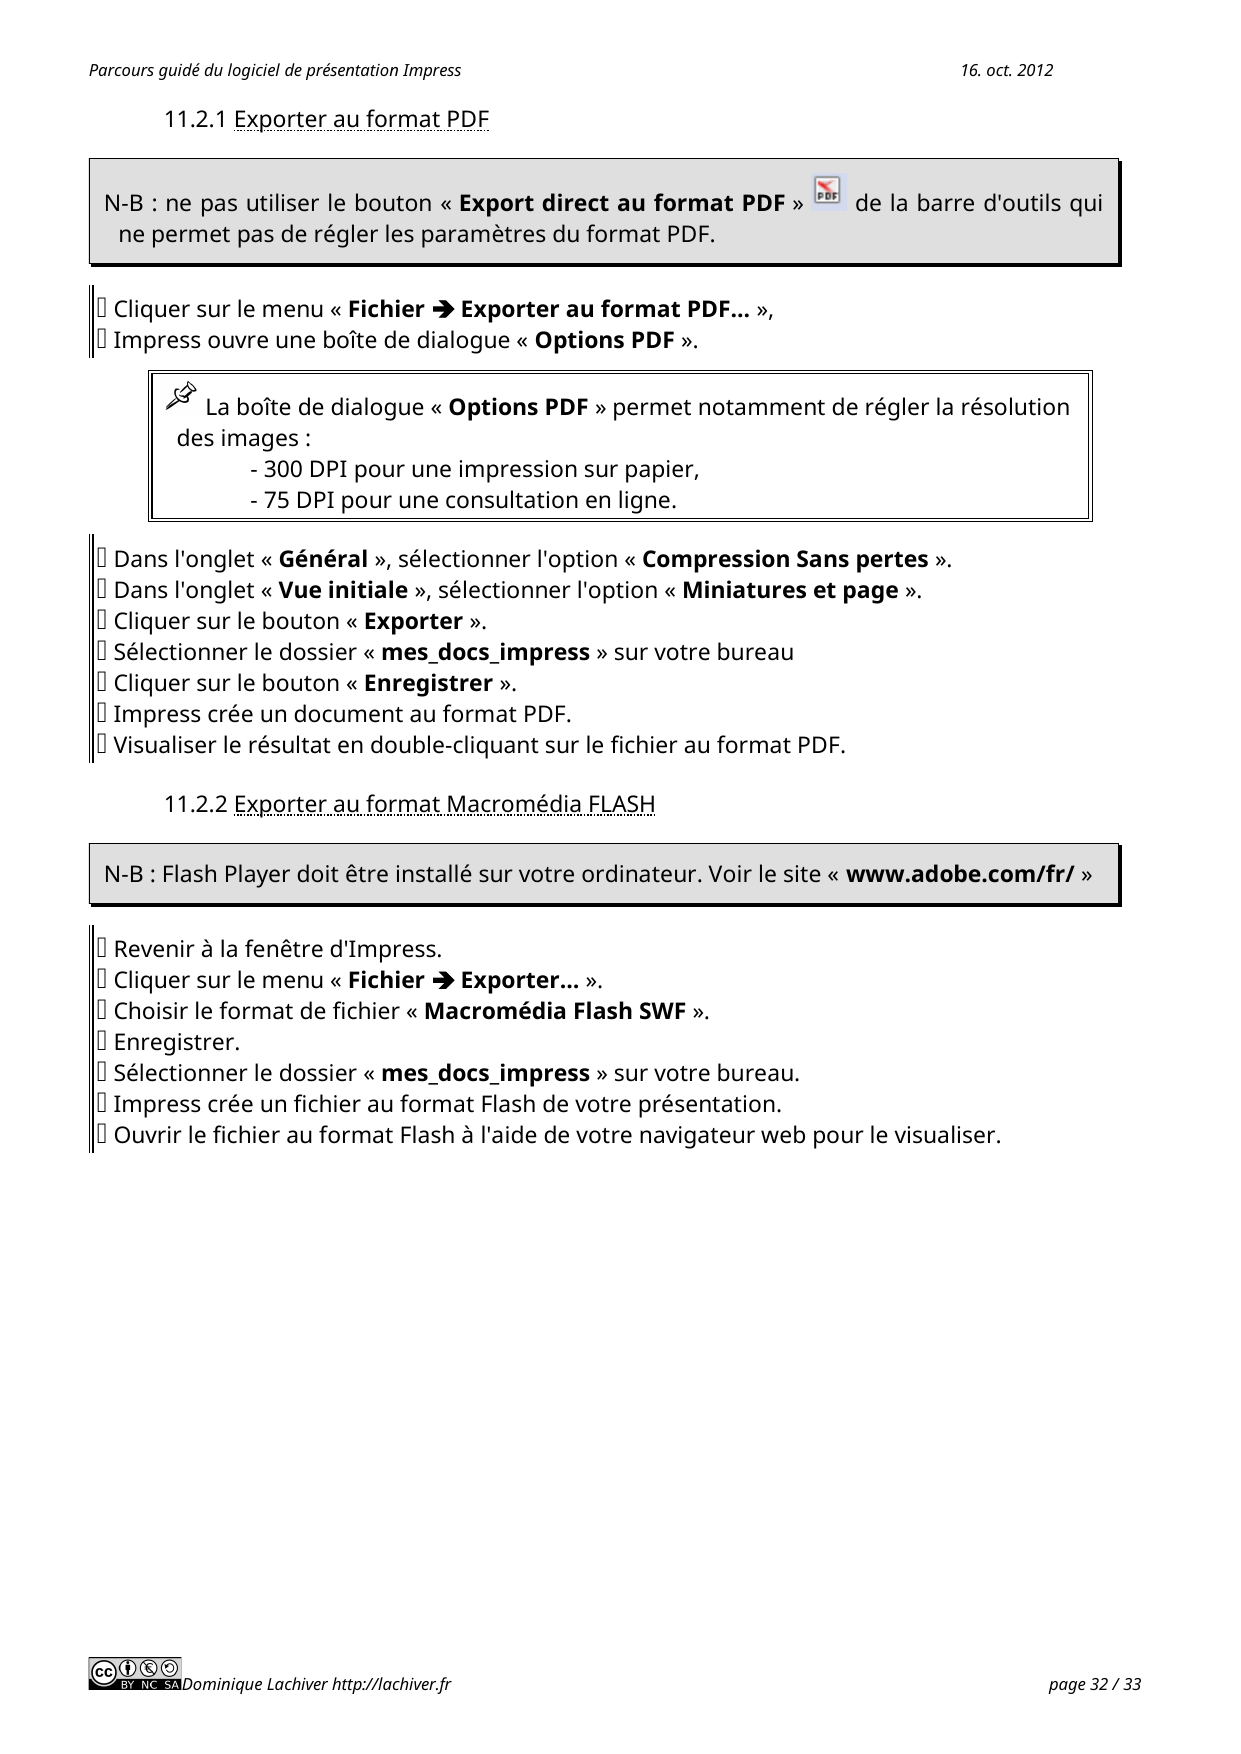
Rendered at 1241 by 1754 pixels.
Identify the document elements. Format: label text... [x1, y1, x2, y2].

text  Impress crée un document au format PDF. [94, 698, 1152, 729]
picture [161, 377, 199, 415]
text  Revenir à la fenêtre d'Impress. [94, 925, 1152, 964]
text  Impress crée un fichier au format Flash de votre présentation. [94, 1088, 1152, 1119]
text  Impress ouvre une boîte de dialogue « Options PDF ». [94, 324, 1152, 358]
text  Dans l'onglet « Vue initiale », sélectionner l'option « Miniatures et page ». [94, 573, 1152, 604]
text  Cliquer sur le bouton « Exporter ». [94, 604, 1152, 636]
subtitle Exporter au format Macromédia FLASH [163, 788, 1152, 819]
picture [88, 1657, 182, 1690]
text  Choisir le format de fichier « Macromédia Flash SWF ». [94, 995, 1152, 1026]
text  Sélectionner le dossier « mes_docs_impress » sur votre bureau. [94, 1057, 1152, 1088]
text  Cliquer sur le menu « Fichier  Exporter au format PDF... », [88, 284, 1152, 324]
text  Sélectionner le dossier « mes_docs_impress » sur votre bureau [94, 636, 1152, 667]
text N-B : Flash Player doit être installé sur votre ordinateur. Voir le site « www.adobe.com/fr/ » [90, 844, 1118, 903]
picture [811, 173, 848, 211]
text  Visualiser le résultat en double-cliquant sur le fichier au format PDF. [94, 729, 1152, 763]
text  Cliquer sur le bouton « Enregistrer ». [94, 667, 1152, 698]
text La boîte de dialogue « Options PDF » permet notamment de régler la résolution des images : - 300 DPI pour une impression sur papier, - 75 DPI pour une consultation en ligne. [149, 371, 1092, 521]
text  Dans l'onglet « Général », sélectionner l'option « Compression Sans pertes ». [94, 534, 1152, 573]
text  Ouvrir le fichier au format Flash à l'aide de votre navigateur web pour le visualiser. [94, 1119, 1152, 1153]
subtitle Exporter au format PDF [163, 103, 1152, 134]
text  Cliquer sur le menu « Fichier  Exporter… ». [94, 964, 1152, 995]
text N-B : ne pas utiliser le bouton « Export direct au format PDF » de la barre d'outils qui ne permet pas de régler les paramètres du format PDF. [90, 159, 1118, 263]
text  Enregistrer. [94, 1026, 1152, 1057]
